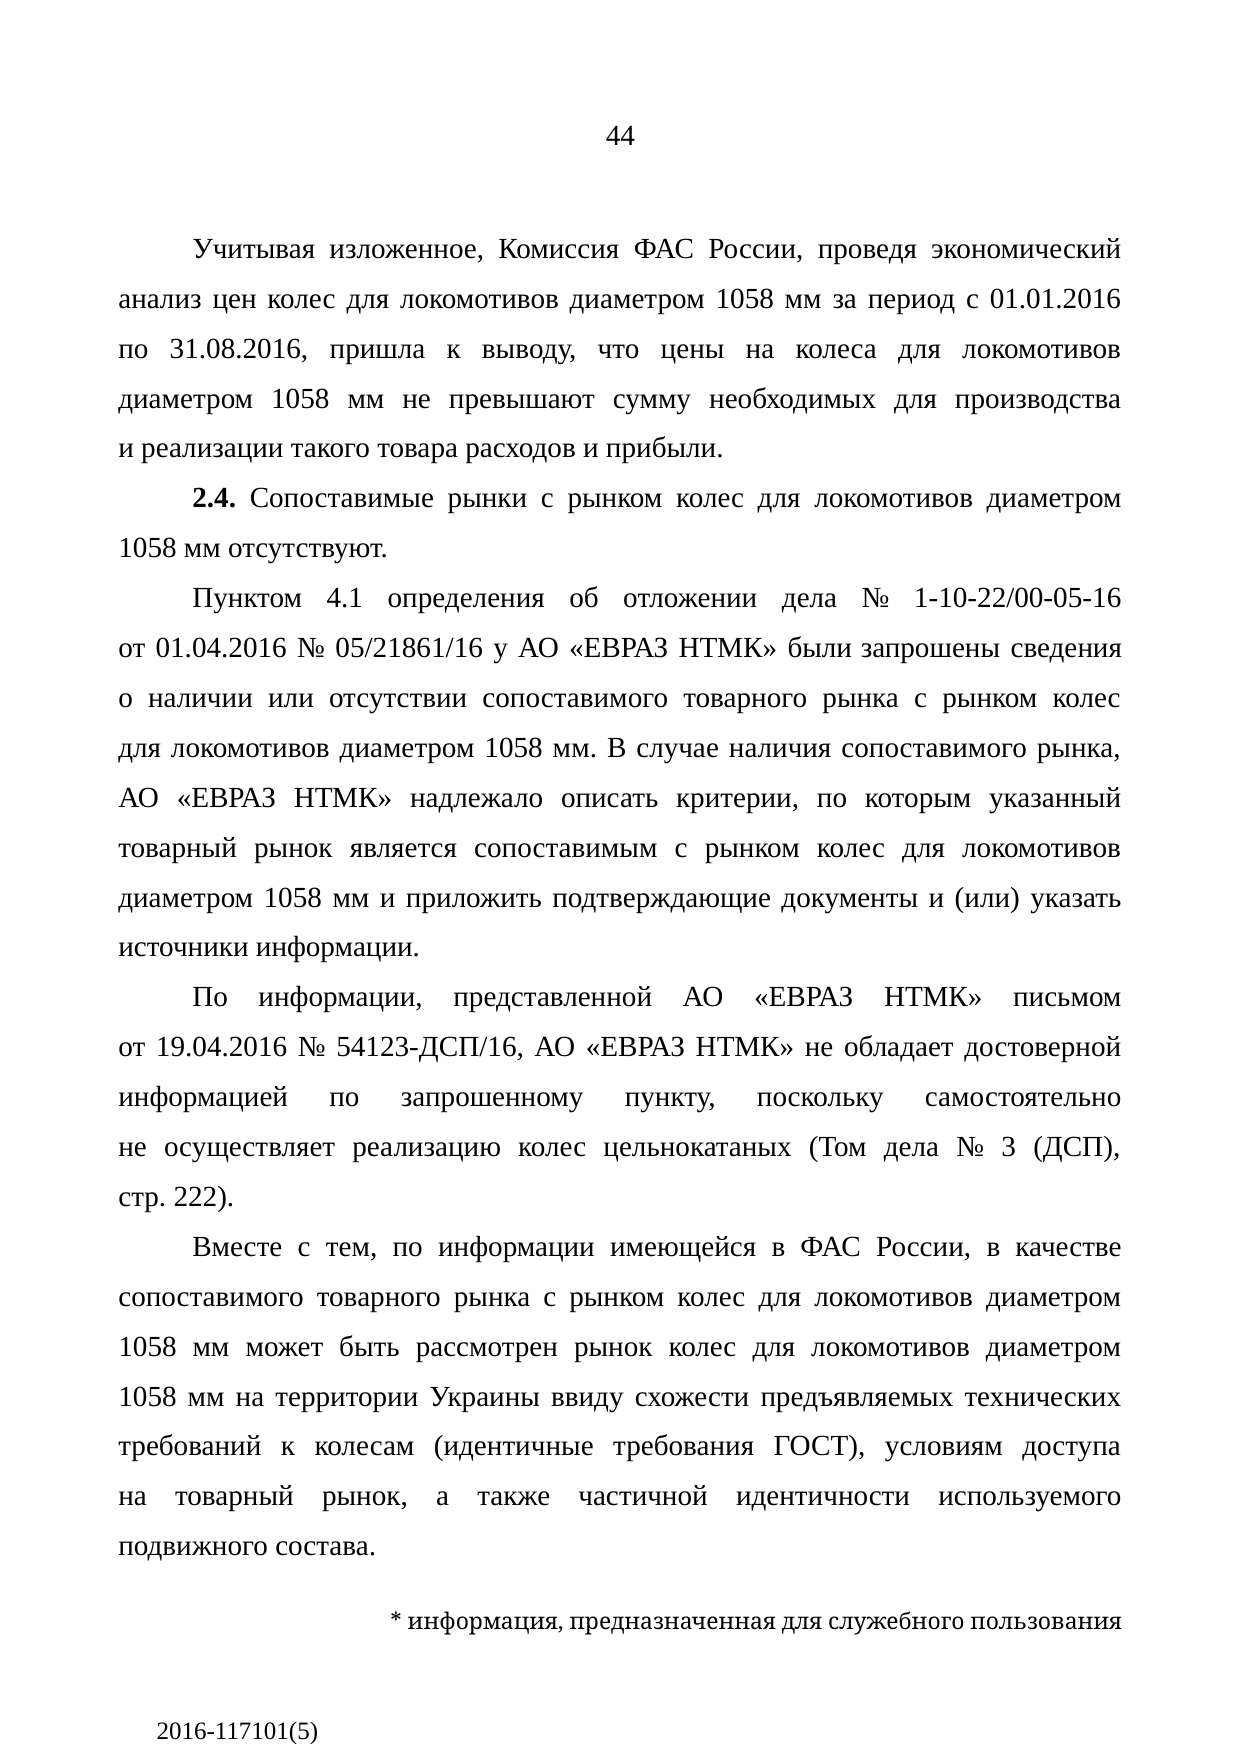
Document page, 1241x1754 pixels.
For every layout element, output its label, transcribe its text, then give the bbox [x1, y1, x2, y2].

text Учитывая изложенное, Комиссия ФАС России, проведя экономический анализ цен колес для локомотивов диаметром 1058 мм за период с 01.01.2016 по 31.08.2016, пришла к выводу, что цены на колеса для локомотивов диаметром 1058 мм не превышают сумму необходимых для производства и реализации такого товара расходов и прибыли. [118, 231, 1122, 464]
text По информации, представленной АО «ЕВРАЗ НТМК» письмом от 19.04.2016 № 54123-ДСП/16, АО «ЕВРАЗ НТМК» не обладает достоверной информацией по запрошенному пункту, поскольку самостоятельно не осуществляет реализацию колес цельнокатаных (Том дела № 3 (ДСП), стр. 222). [118, 979, 1122, 1213]
text 2.4. Сопоставимые рынки с рынком колес для локомотивов диаметром 1058 мм отсутствуют. [118, 481, 1122, 564]
text Вместе с тем, по информации имеющейся в ФАС России, в качестве сопоставимого товарного рынка с рынком колес для локомотивов диаметром 1058 мм может быть рассмотрен рынок колес для локомотивов диаметром 1058 мм на территории Украины ввиду схожести предъявляемых технических требований к колесам (идентичные требования ГОСТ), условиям доступа на товарный рынок, а также частичной идентичности используемого подвижного состава. [118, 1229, 1122, 1562]
text Пунктом 4.1 определения об отложении дела № 1-10-22/00-05-16 от 01.04.2016 № 05/21861/16 у АО «ЕВРАЗ НТМК» были запрошены сведения о наличии или отсутствии сопоставимого товарного рынка с рынком колес для локомотивов диаметром 1058 мм. В случае наличия сопоставимого рынка, АО «ЕВРАЗ НТМК» надлежало описать критерии, по которым указанный товарный рынок является сопоставимым с рынком колес для локомотивов диаметром 1058 мм и приложить подтверждающие документы и (или) указать источники информации. [118, 580, 1122, 963]
